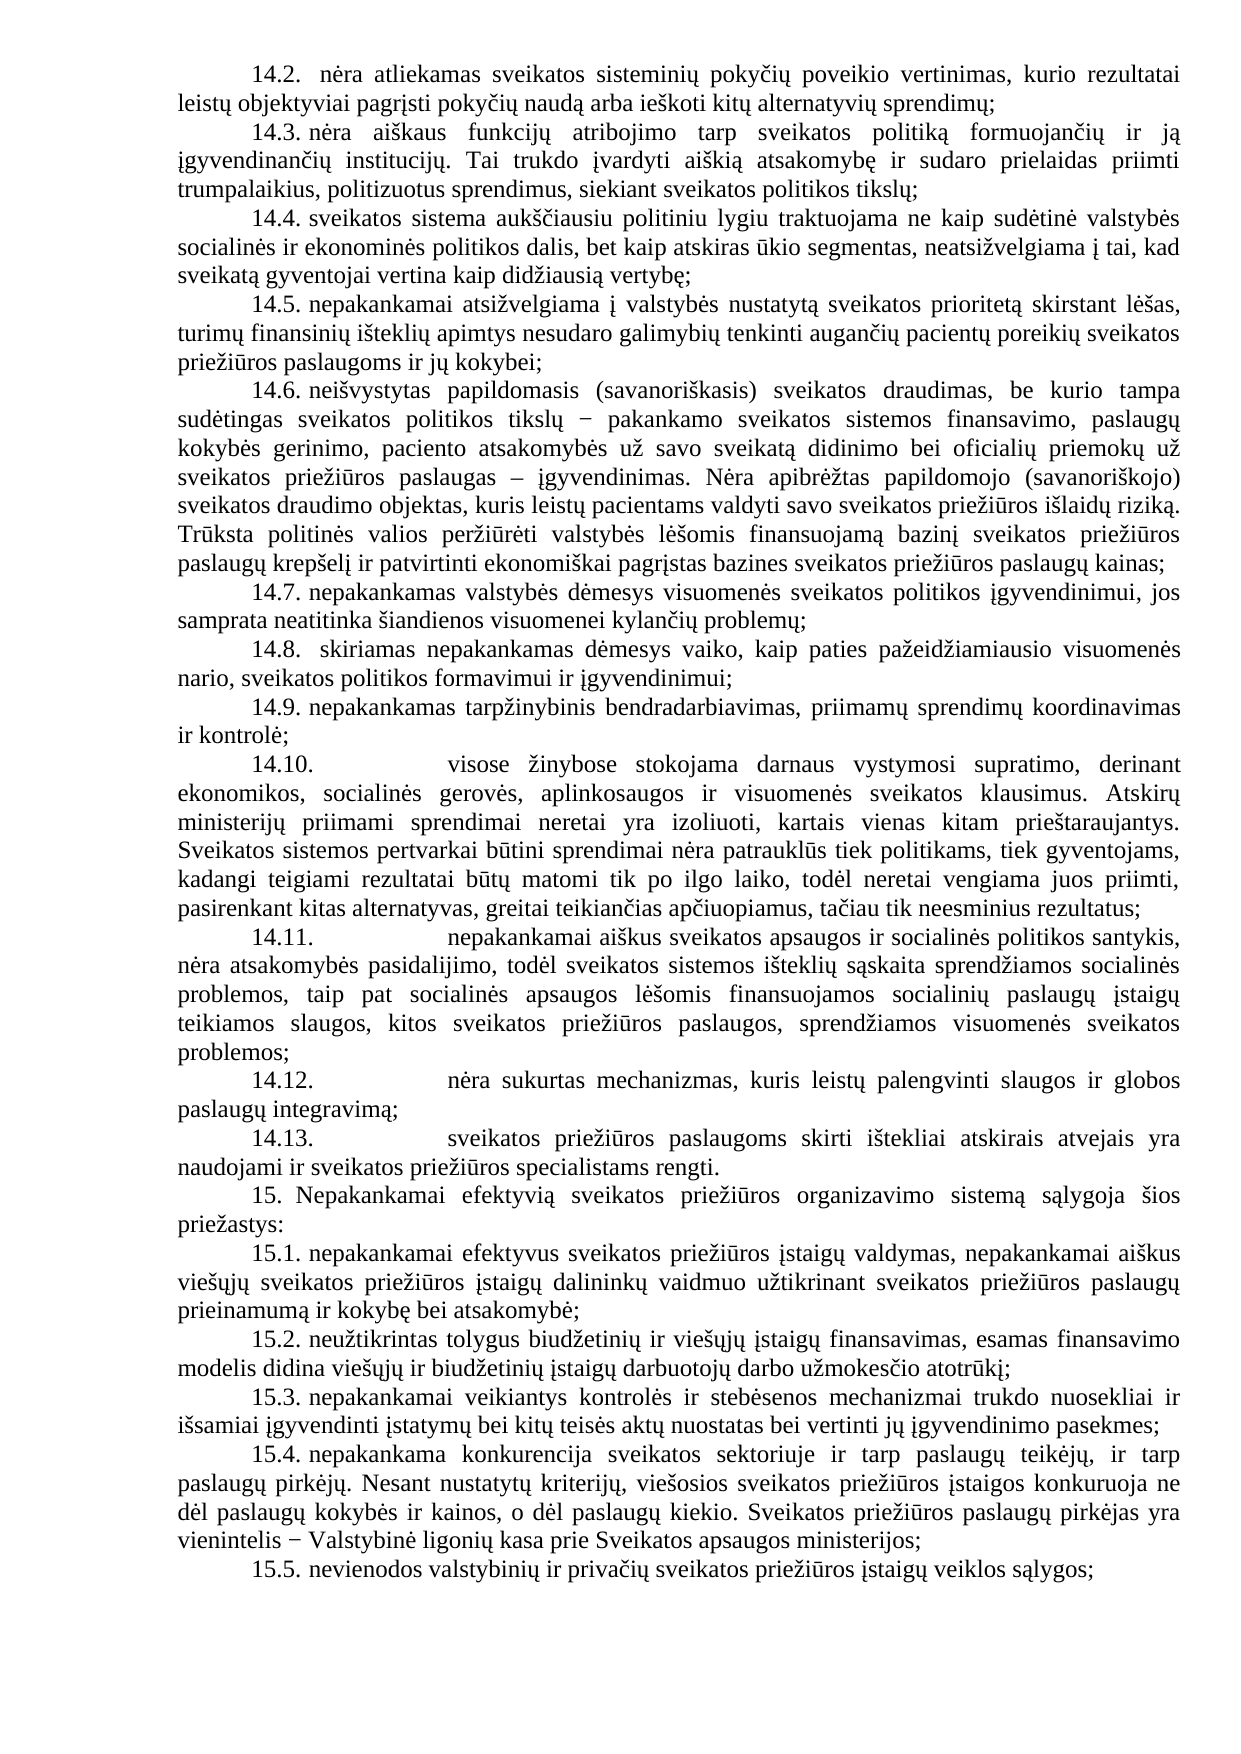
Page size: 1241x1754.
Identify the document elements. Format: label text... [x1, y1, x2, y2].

text 15. Nepakankamai efektyvią sveikatos priežiūros organizavimo sistemą sąlygoja šios priežastys: [177, 1180, 1181, 1238]
text 14.10. visose žinybose stokojama darnaus vystymosi supratimo, derinant ekonomikos, socialinės gerovės, aplinkosaugos ir visuomenės sveikatos klausimus. Atskirų ministerijų priimami sprendimai neretai yra izoliuoti, kartais vienas kitam prieštaraujantys. Sveikatos sistemos pertvarkai būtini sprendimai nėra patrauklūs tiek politikams, tiek gyventojams, kadangi teigiami rezultatai būtų matomi tik po ilgo laiko, todėl neretai vengiama juos priimti, pasirenkant kitas alternatyvas, greitai teikiančias apčiuopiamus, tačiau tik neesminius rezultatus; [177, 749, 1181, 922]
text 14.5. nepakankamai atsižvelgiama į valstybės nustatytą sveikatos prioritetą skirstant lėšas, turimų finansinių išteklių apimtys nesudaro galimybių tenkinti augančių pacientų poreikių sveikatos priežiūros paslaugoms ir jų kokybei; [177, 289, 1181, 375]
text 14.13. sveikatos priežiūros paslaugoms skirti ištekliai atskirais atvejais yra naudojami ir sveikatos priežiūros specialistams rengti. [177, 1123, 1181, 1180]
text 15.2. neužtikrintas tolygus biudžetinių ir viešųjų įstaigų finansavimas, esamas finansavimo modelis didina viešųjų ir biudžetinių įstaigų darbuotojų darbo užmokesčio atotrūkį; [177, 1324, 1181, 1382]
text 14.4. sveikatos sistema aukščiausiu politiniu lygiu traktuojama ne kaip sudėtinė valstybės socialinės ir ekonominės politikos dalis, bet kaip atskiras ūkio segmentas, neatsižvelgiama į tai, kad sveikatą gyventojai vertina kaip didžiausią vertybę; [177, 203, 1181, 289]
text 14.3. nėra aiškaus funkcijų atribojimo tarp sveikatos politiką formuojančių ir ją įgyvendinančių institucijų. Tai trukdo įvardyti aiškią atsakomybę ir sudaro prielaidas priimti trumpalaikius, politizuotus sprendimus, siekiant sveikatos politikos tikslų; [177, 117, 1181, 203]
text 14.11. nepakankamai aiškus sveikatos apsaugos ir socialinės politikos santykis, nėra atsakomybės pasidalijimo, todėl sveikatos sistemos išteklių sąskaita sprendžiamos socialinės problemos, taip pat socialinės apsaugos lėšomis finansuojamos socialinių paslaugų įstaigų teikiamos slaugos, kitos sveikatos priežiūros paslaugos, sprendžiamos visuomenės sveikatos problemos; [177, 922, 1181, 1065]
text 14.9. nepakankamas tarpžinybinis bendradarbiavimas, priimamų sprendimų koordinavimas ir kontrolė; [177, 692, 1181, 749]
text 15.5. nevienodos valstybinių ir privačių sveikatos priežiūros įstaigų veiklos sąlygos; [177, 1554, 1181, 1583]
text 15.3. nepakankamai veikiantys kontrolės ir stebėsenos mechanizmai trukdo nuosekliai ir išsamiai įgyvendinti įstatymų bei kitų teisės aktų nuostatas bei vertinti jų įgyvendinimo pasekmes; [177, 1382, 1181, 1439]
text 14.12. nėra sukurtas mechanizmas, kuris leistų palengvinti slaugos ir globos paslaugų integravimą; [177, 1065, 1181, 1123]
text 14.2. nėra atliekamas sveikatos sisteminių pokyčių poveikio vertinimas, kurio rezultatai leistų objektyviai pagrįsti pokyčių naudą arba ieškoti kitų alternatyvių sprendimų; [177, 59, 1181, 117]
text 14.8. skiriamas nepakankamas dėmesys vaiko, kaip paties pažeidžiamiausio visuomenės nario, sveikatos politikos formavimui ir įgyvendinimui; [177, 634, 1181, 692]
text 14.7. nepakankamas valstybės dėmesys visuomenės sveikatos politikos įgyvendinimui, jos samprata neatitinka šiandienos visuomenei kylančių problemų; [177, 577, 1181, 634]
text 14.6. neišvystytas papildomasis (savanoriškasis) sveikatos draudimas, be kurio tampa sudėtingas sveikatos politikos tikslų − pakankamo sveikatos sistemos finansavimo, paslaugų kokybės gerinimo, paciento atsakomybės už savo sveikatą didinimo bei oficialių priemokų už sveikatos priežiūros paslaugas – įgyvendinimas. Nėra apibrėžtas papildomojo (savanoriškojo) sveikatos draudimo objektas, kuris leistų pacientams valdyti savo sveikatos priežiūros išlaidų riziką. Trūksta politinės valios peržiūrėti valstybės lėšomis finansuojamą bazinį sveikatos priežiūros paslaugų krepšelį ir patvirtinti ekonomiškai pagrįstas bazines sveikatos priežiūros paslaugų kainas; [177, 375, 1181, 577]
text 15.4. nepakankama konkurencija sveikatos sektoriuje ir tarp paslaugų teikėjų, ir tarp paslaugų pirkėjų. Nesant nustatytų kriterijų, viešosios sveikatos priežiūros įstaigos konkuruoja ne dėl paslaugų kokybės ir kainos, o dėl paslaugų kiekio. Sveikatos priežiūros paslaugų pirkėjas yra vienintelis − Valstybinė ligonių kasa prie Sveikatos apsaugos ministerijos; [177, 1439, 1181, 1554]
text 15.1. nepakankamai efektyvus sveikatos priežiūros įstaigų valdymas, nepakankamai aiškus viešųjų sveikatos priežiūros įstaigų dalininkų vaidmuo užtikrinant sveikatos priežiūros paslaugų prieinamumą ir kokybę bei atsakomybė; [177, 1238, 1181, 1324]
